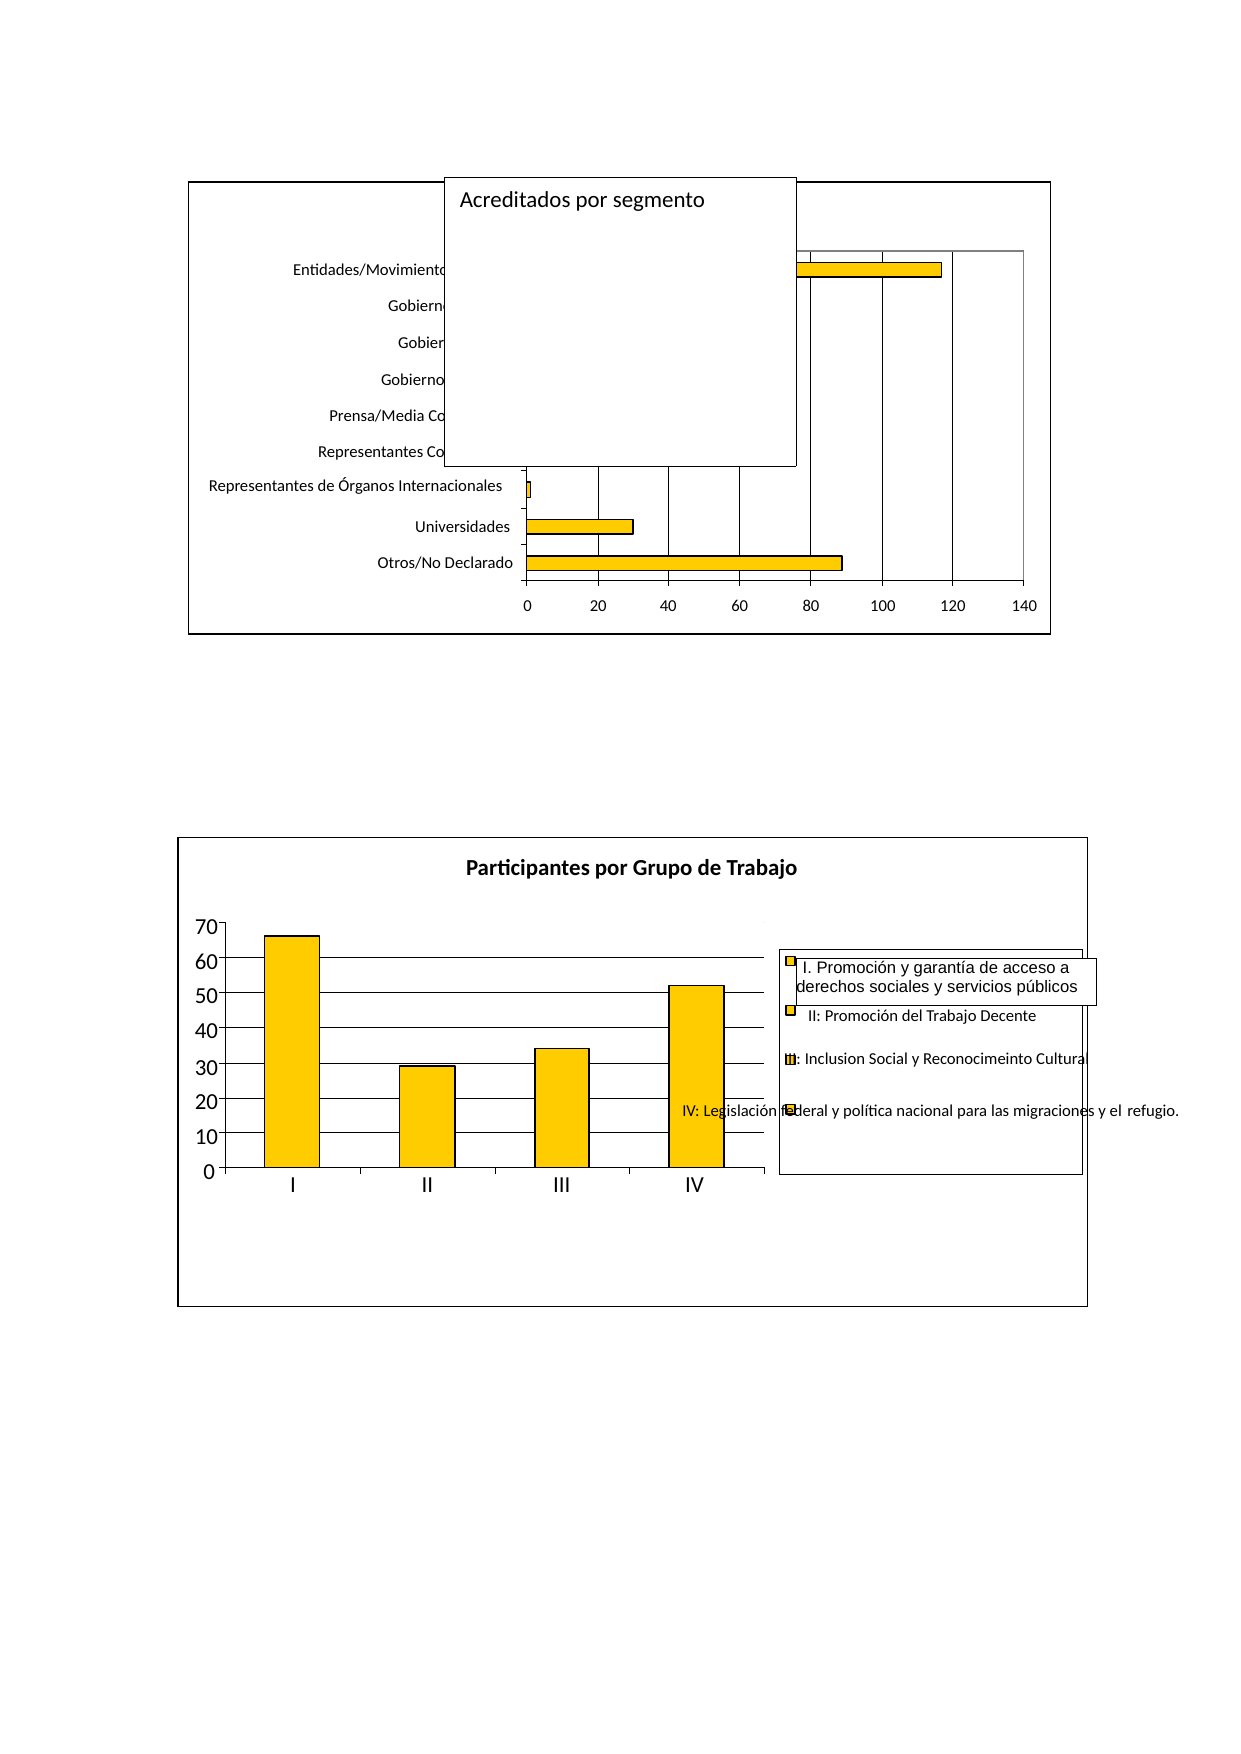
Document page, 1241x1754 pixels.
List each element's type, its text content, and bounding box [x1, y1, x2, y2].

text Acreditados por segmento [459, 185, 781, 213]
text I. Promoción y garantía de acceso a derechos sociales y servicios públicos [797, 959, 1096, 996]
